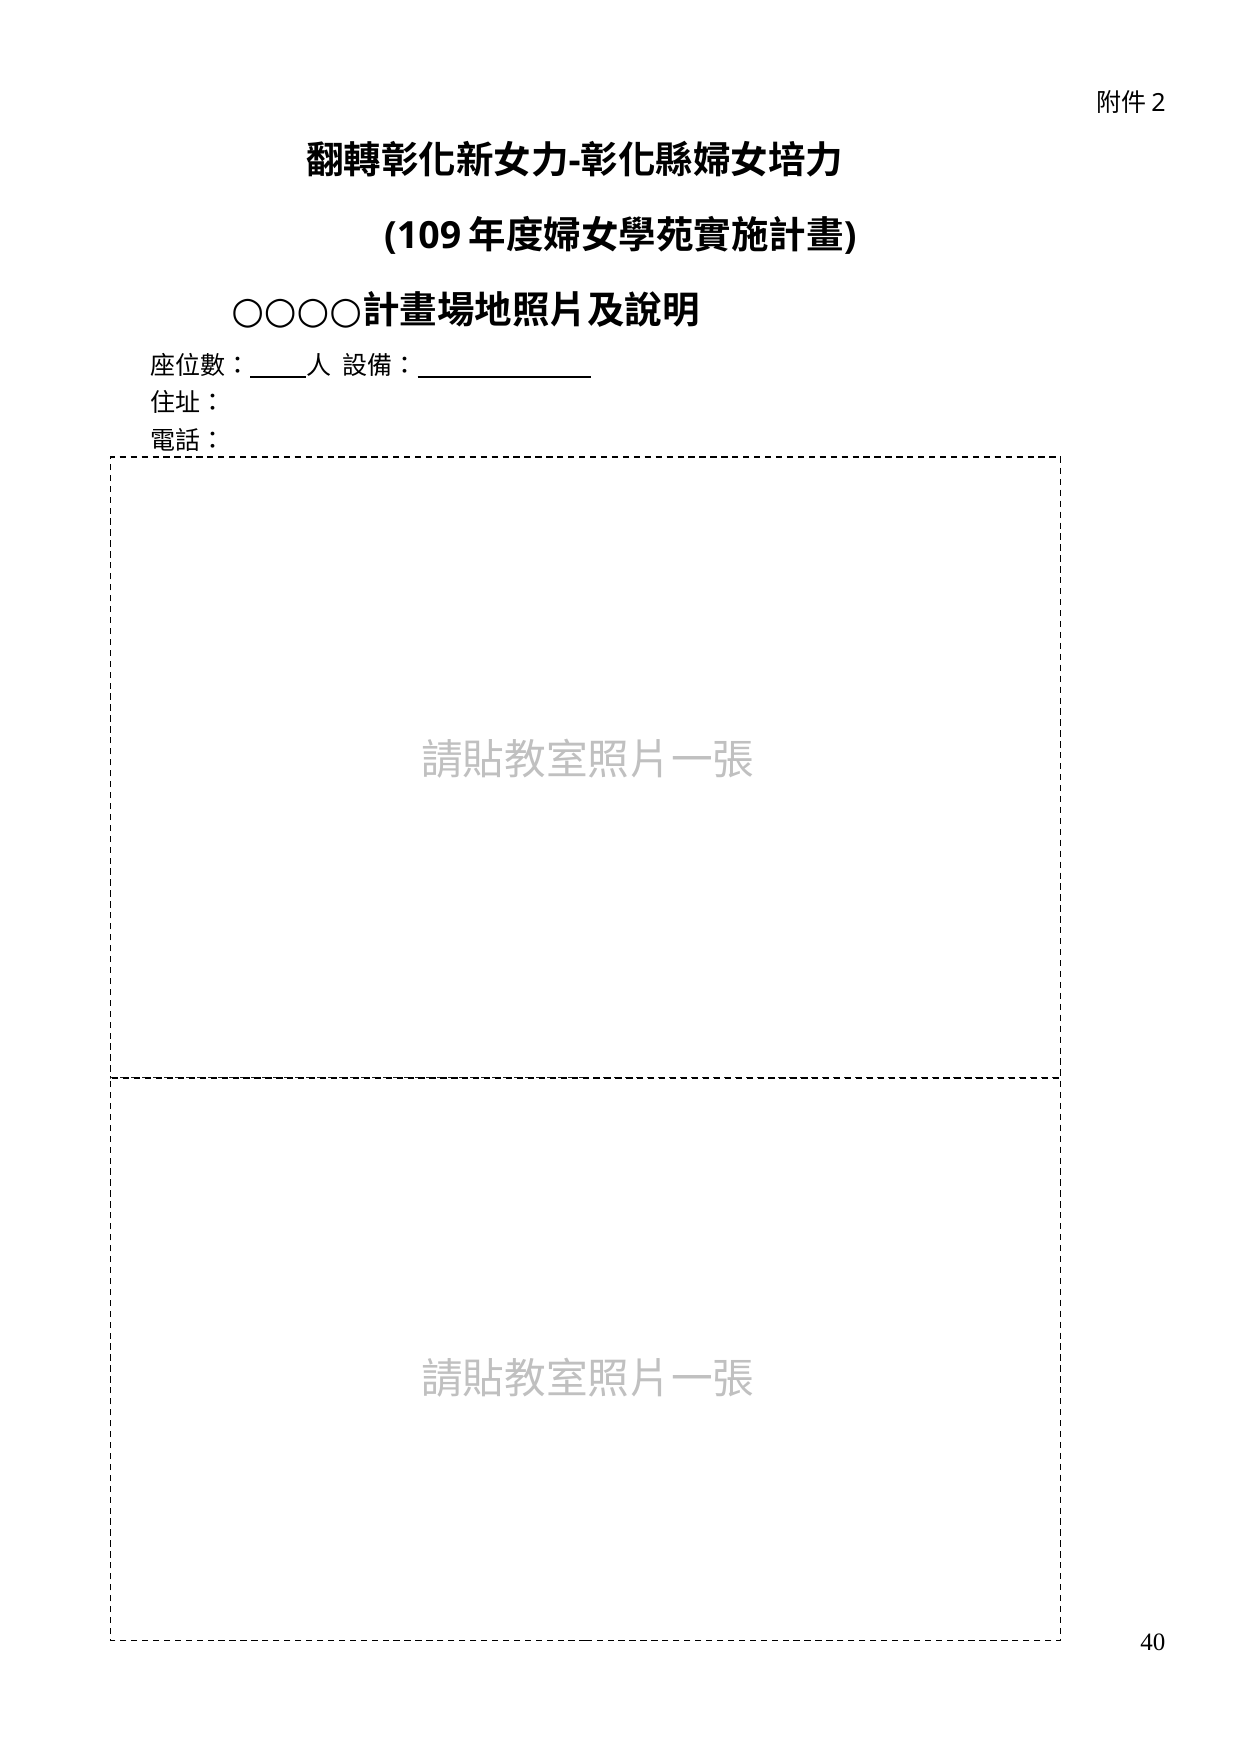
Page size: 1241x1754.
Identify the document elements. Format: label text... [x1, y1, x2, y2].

text (109年度婦女學苑實施計畫) [75, 194, 1165, 269]
text 附件2 [75, 82, 1165, 119]
text 座位數： 人 設備： [150, 344, 1165, 382]
text ○○○○計畫場地照片及說明 [75, 269, 1165, 344]
text 住址： [150, 382, 1165, 419]
text 翻轉彰化新女力-彰化縣婦女培力 [75, 119, 1015, 194]
text 電話： [150, 419, 1165, 457]
